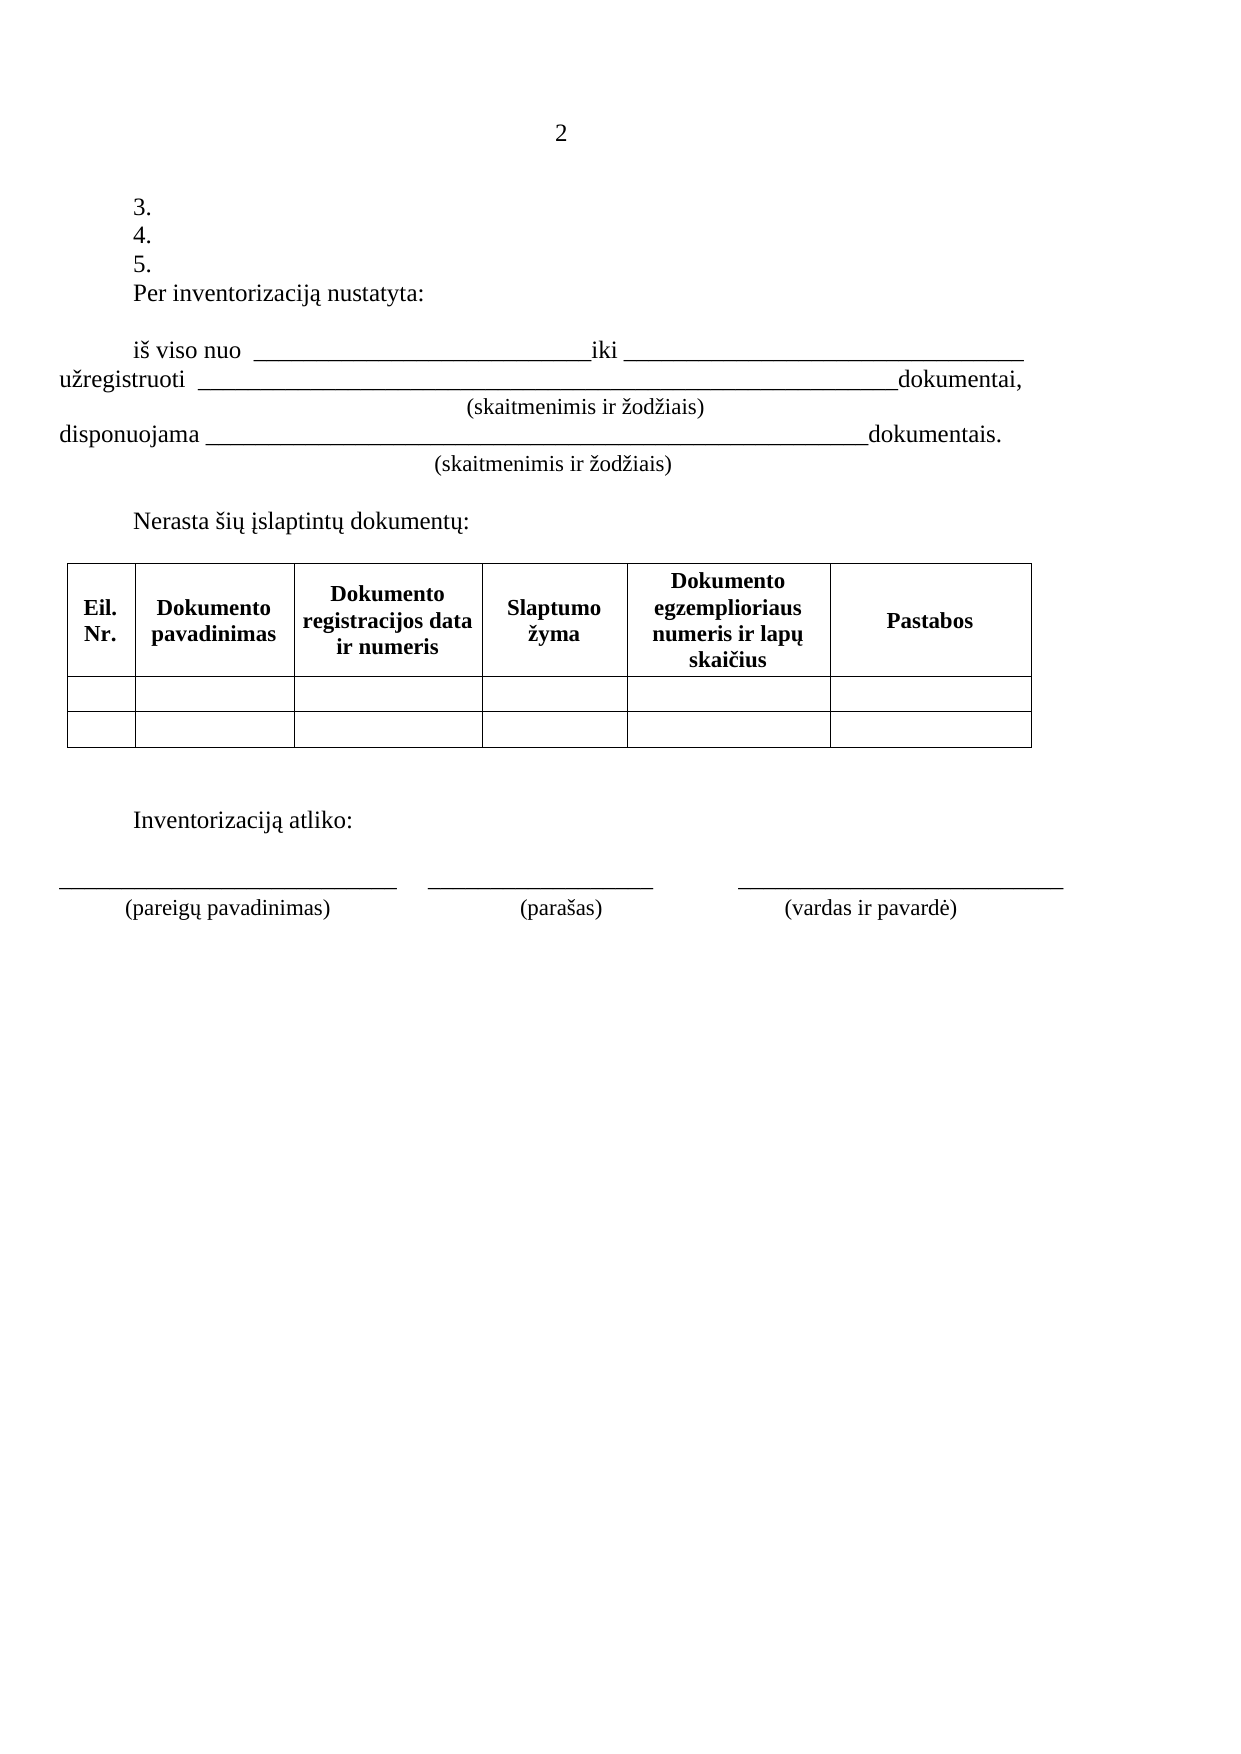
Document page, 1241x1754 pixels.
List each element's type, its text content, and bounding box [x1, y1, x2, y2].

table_cell [68, 712, 135, 747]
text ___________________________ __________________ __________________________ [59, 863, 1063, 892]
table_cell [831, 712, 1031, 747]
table_cell [295, 677, 482, 711]
text iš viso nuo ___________________________iki ________________________________ užregistruoti ________________________________________________________dokumentai, [59, 336, 1063, 393]
text 4. [59, 221, 1063, 249]
text (pareigų pavadinimas) (parašas) (vardas ir pavardė) [59, 892, 1063, 920]
text (skaitmenimis ir žodžiais) [59, 393, 1063, 419]
text disponuojama _____________________________________________________dokumentais. [59, 419, 1063, 448]
table_header Pastabos [831, 564, 1031, 676]
text Inventorizaciją atliko: [59, 805, 1063, 834]
table_header Dokumento registracijos data ir numeris [295, 564, 482, 676]
table_cell [68, 677, 135, 711]
table_header Dokumento egzemplioriaus numeris ir lapų skaičius [628, 564, 830, 676]
text Nerasta šių įslaptintų dokumentų: [59, 506, 1063, 534]
text 3. [59, 192, 1063, 221]
text Per inventorizaciją nustatyta: [59, 278, 1063, 307]
text 5. [59, 249, 1063, 278]
table_header Dokumento pavadinimas [136, 564, 294, 676]
table_cell [136, 677, 294, 711]
table_cell [483, 677, 627, 711]
table_header Eil. Nr. [68, 564, 135, 676]
text (skaitmenimis ir žodžiais) [59, 448, 1063, 477]
table_cell [483, 712, 627, 747]
table_cell [136, 712, 294, 747]
table_cell [295, 712, 482, 747]
table_header Slaptumo žyma [483, 564, 627, 676]
table_cell [628, 677, 830, 711]
table_cell [831, 677, 1031, 711]
table_cell [628, 712, 830, 747]
